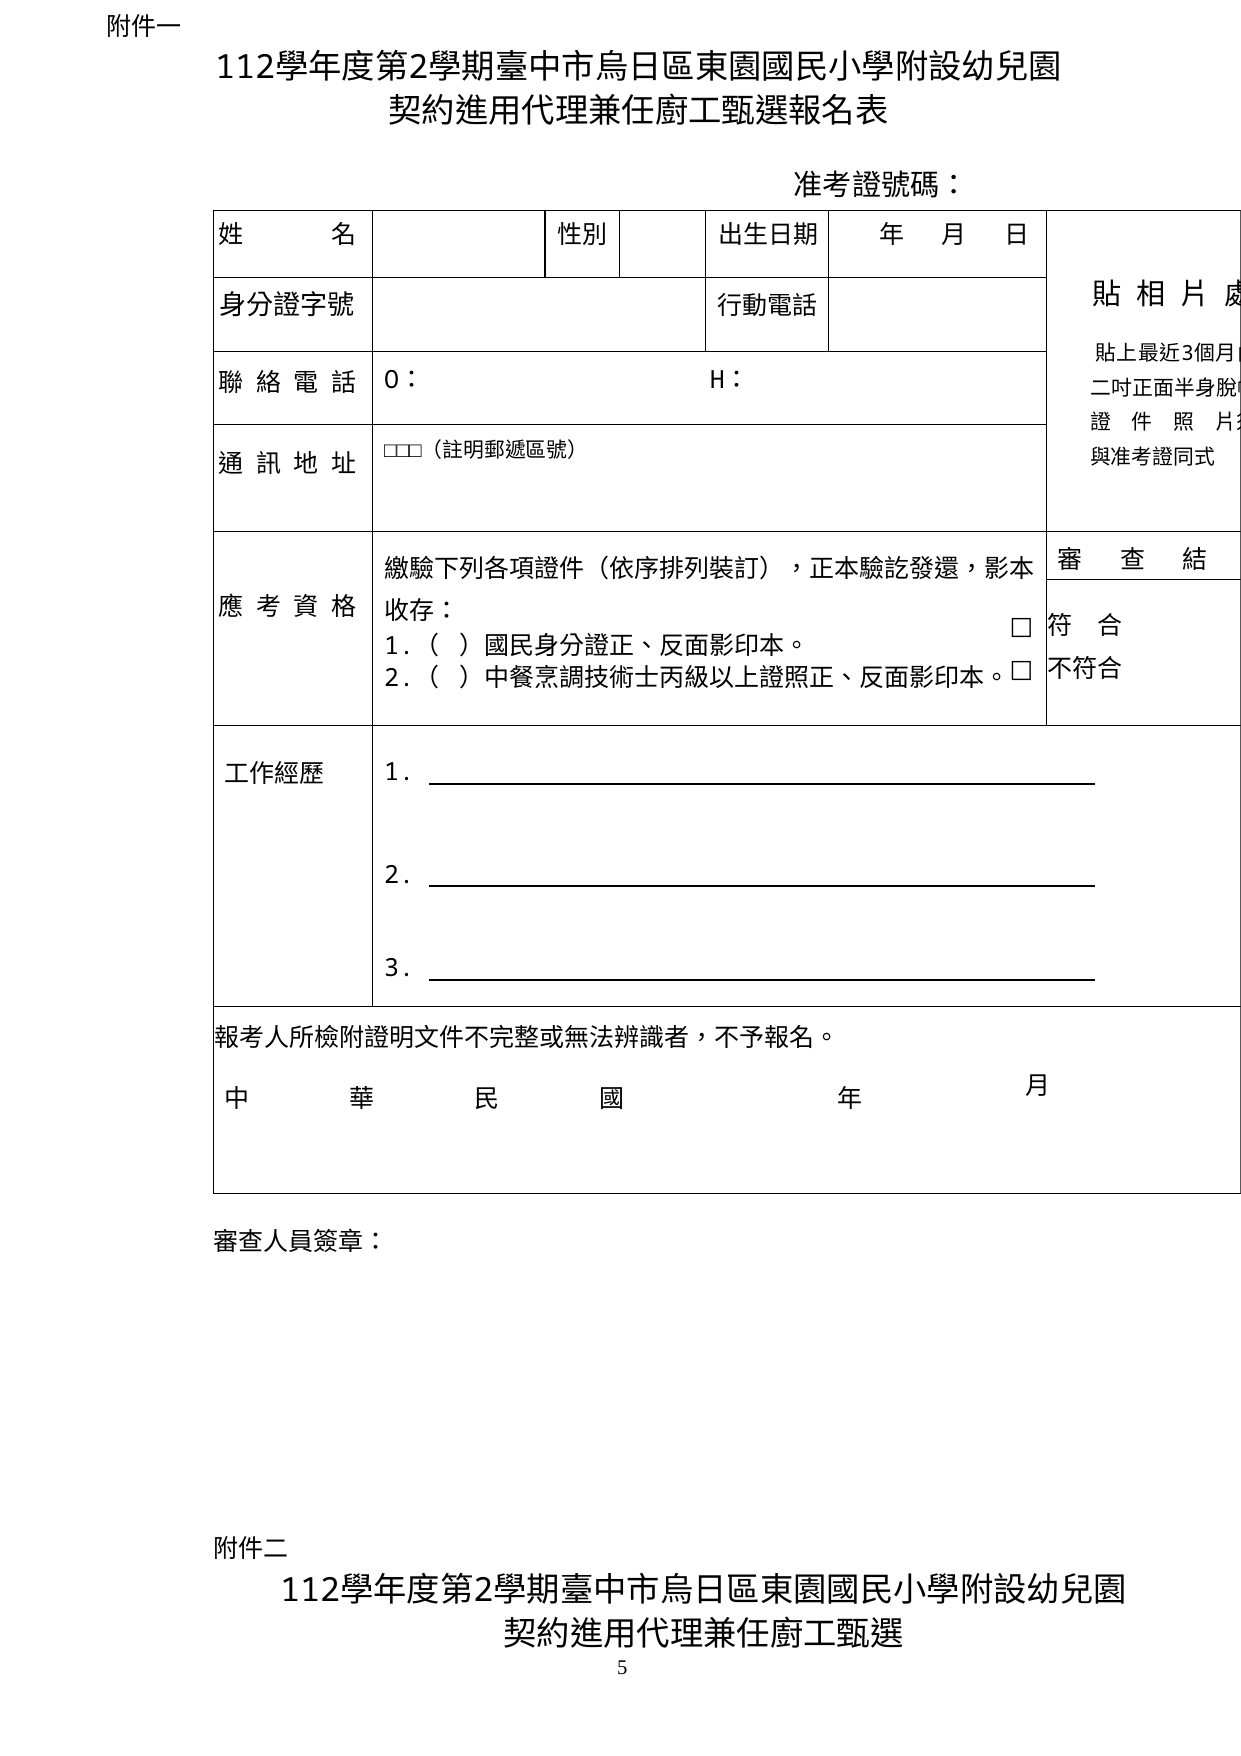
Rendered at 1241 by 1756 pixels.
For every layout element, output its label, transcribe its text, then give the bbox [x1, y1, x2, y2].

table_header 日 [986, 211, 1046, 277]
table_cell [871, 1007, 923, 1193]
table_header [373, 211, 544, 277]
table_cell 2. [373, 839, 1240, 933]
table_header 姓 [214, 211, 287, 277]
table_cell 月 [986, 1007, 1054, 1193]
table_cell [214, 839, 372, 933]
text 契約進用代理兼任廚工甄選 [201, 1610, 1205, 1654]
table_header [620, 211, 705, 277]
table_cell [545, 352, 619, 424]
table_cell 聯 絡 電 話 [214, 352, 372, 424]
subtitle 准考證號碼： [793, 162, 1205, 204]
table_header 性別 [546, 211, 619, 277]
table_cell 果 [1227, 532, 1240, 579]
table_header 出生日期 [706, 211, 828, 277]
table_cell [923, 352, 986, 424]
table_cell 繳驗下列各項證件（依序排列裝訂），正本驗訖發還，影本收存： 1.（ ）國民身分證正、反面影印本。 2.（ ）中餐烹調技術士丙級以上證照正、反面影印本。 [373, 532, 1046, 725]
text 附件一 [106, 0, 186, 44]
table_cell [214, 933, 372, 1006]
table_cell [829, 278, 1046, 351]
table_header 月 [923, 211, 986, 277]
table_cell [373, 278, 705, 351]
table_cell [871, 352, 923, 424]
table_cell 通 訊 地 址 [214, 425, 372, 531]
table_cell 應 考 資 格 [214, 532, 372, 725]
table_cell [620, 352, 706, 424]
table_cell 日 [1227, 1007, 1240, 1193]
table_cell 查 [1102, 532, 1165, 579]
table_cell [1055, 1007, 1102, 1193]
table_cell 結 [1165, 532, 1227, 579]
table_cell [923, 1007, 986, 1193]
table_header 年 [871, 211, 923, 277]
table_cell 審 [1055, 532, 1102, 579]
table_cell [829, 352, 871, 424]
table_cell 符 合 不符合 [1047, 580, 1240, 725]
table_cell O： [373, 352, 545, 424]
table_cell 工作經歷 [214, 726, 372, 839]
text 契約進用代理兼任廚工甄選報名表 [201, 88, 1075, 132]
table_cell 身分證字號 [214, 278, 372, 351]
table_cell [1047, 532, 1054, 579]
table_header 貼 相 片 處 貼上最近3個月內二吋正面半身脫帽證 件 照 片須與准考證同式 [1047, 211, 1240, 531]
table_cell [1102, 1007, 1165, 1193]
table_cell [986, 352, 1046, 424]
text 112學年度第2學期臺中市烏日區東園國民小學附設幼兒園 [201, 44, 1075, 88]
table_header [829, 211, 871, 277]
text 審查人員簽章： [213, 1213, 1205, 1259]
table_cell □□□（註明郵遞區號） [373, 425, 1046, 531]
table_cell 行動電話 [706, 278, 828, 351]
table_cell 報考人所檢附證明文件不完整或無法辨識者，不予報名。 中 華 民 國 年 [214, 1007, 871, 1193]
table_header 名 [287, 211, 372, 277]
table_cell 3. [373, 933, 1240, 1006]
table_cell [1165, 1007, 1227, 1193]
text 112學年度第2學期臺中市烏日區東園國民小學附設幼兒園 [201, 1567, 1205, 1610]
table_cell 1. [373, 726, 1240, 839]
text 附件二 [213, 1523, 1205, 1567]
table_cell H： [706, 352, 829, 424]
